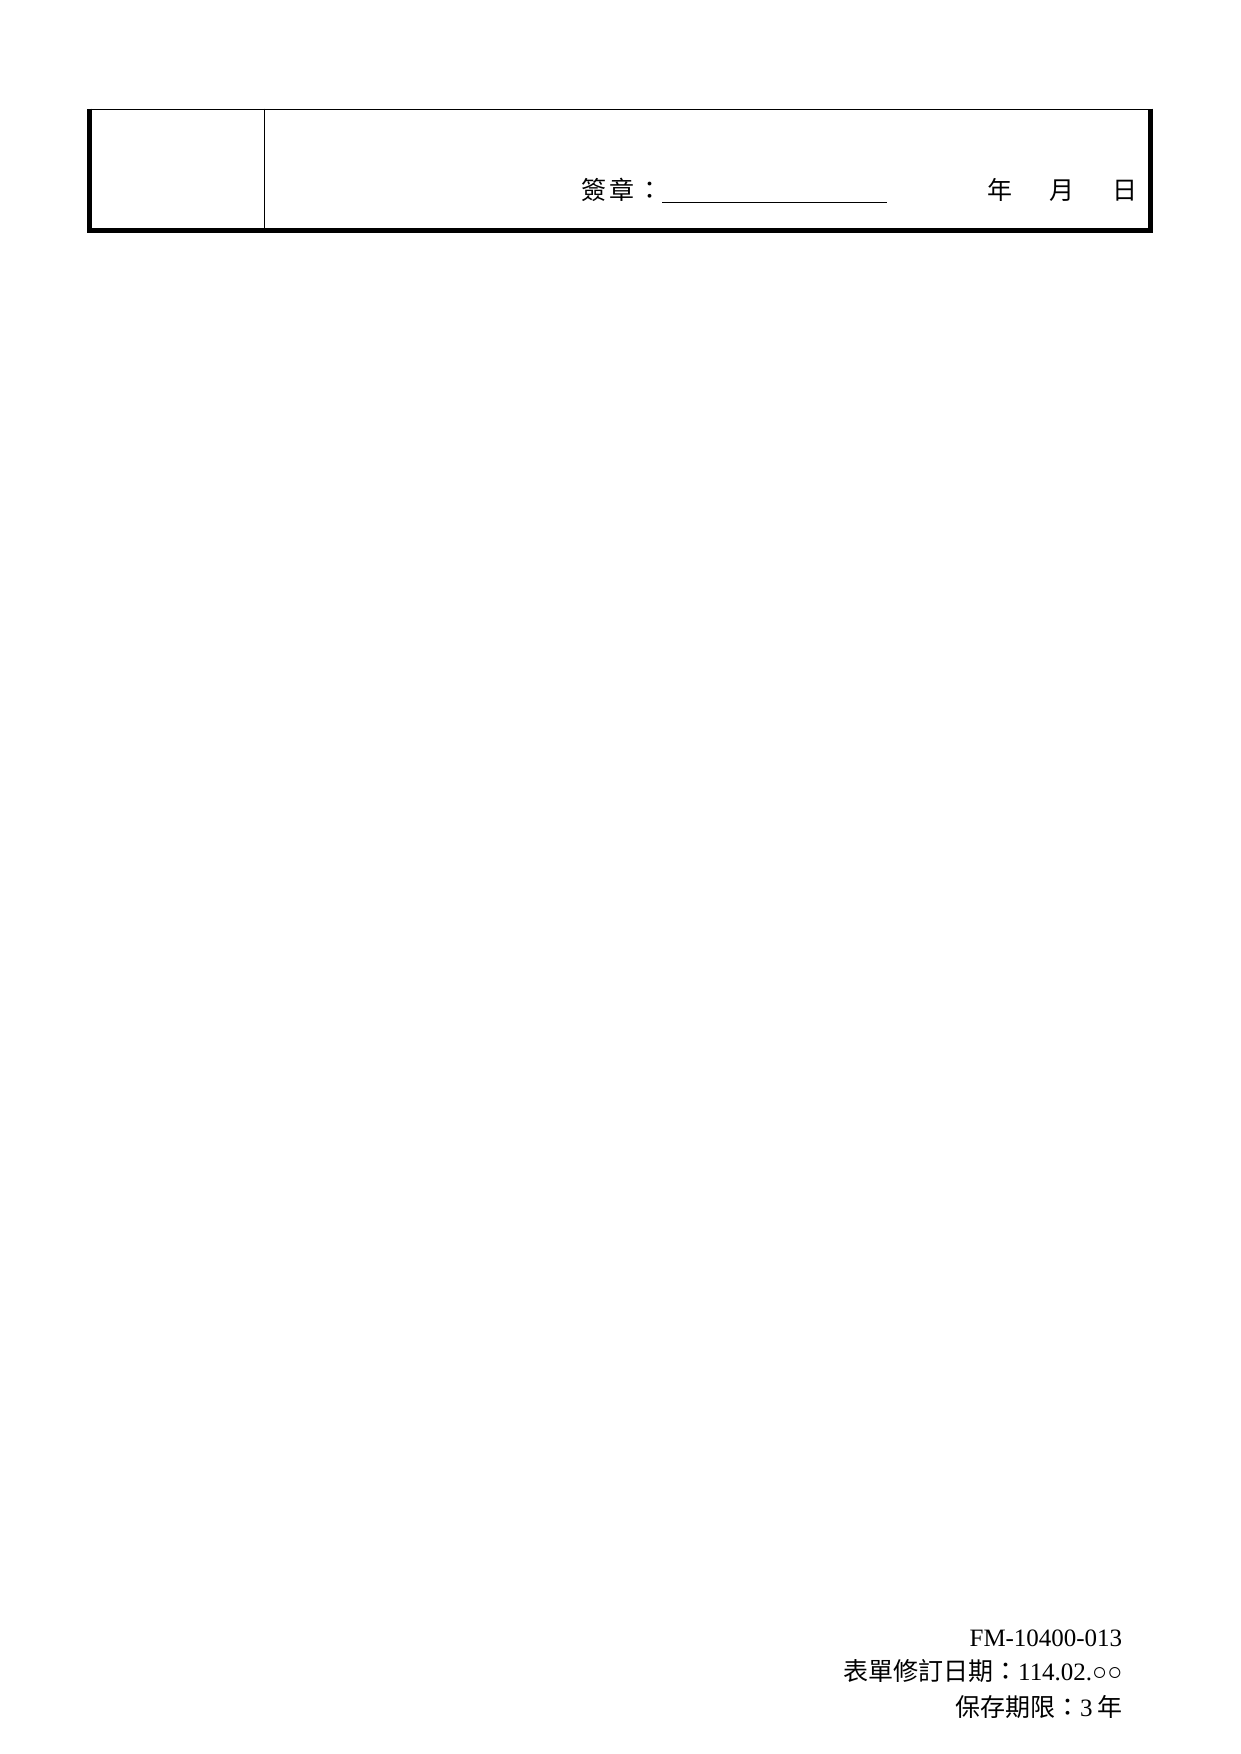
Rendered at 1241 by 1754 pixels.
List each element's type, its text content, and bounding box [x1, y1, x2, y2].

table_cell 簽章： 年 月 日 [265, 110, 1148, 228]
table_cell [92, 110, 264, 228]
